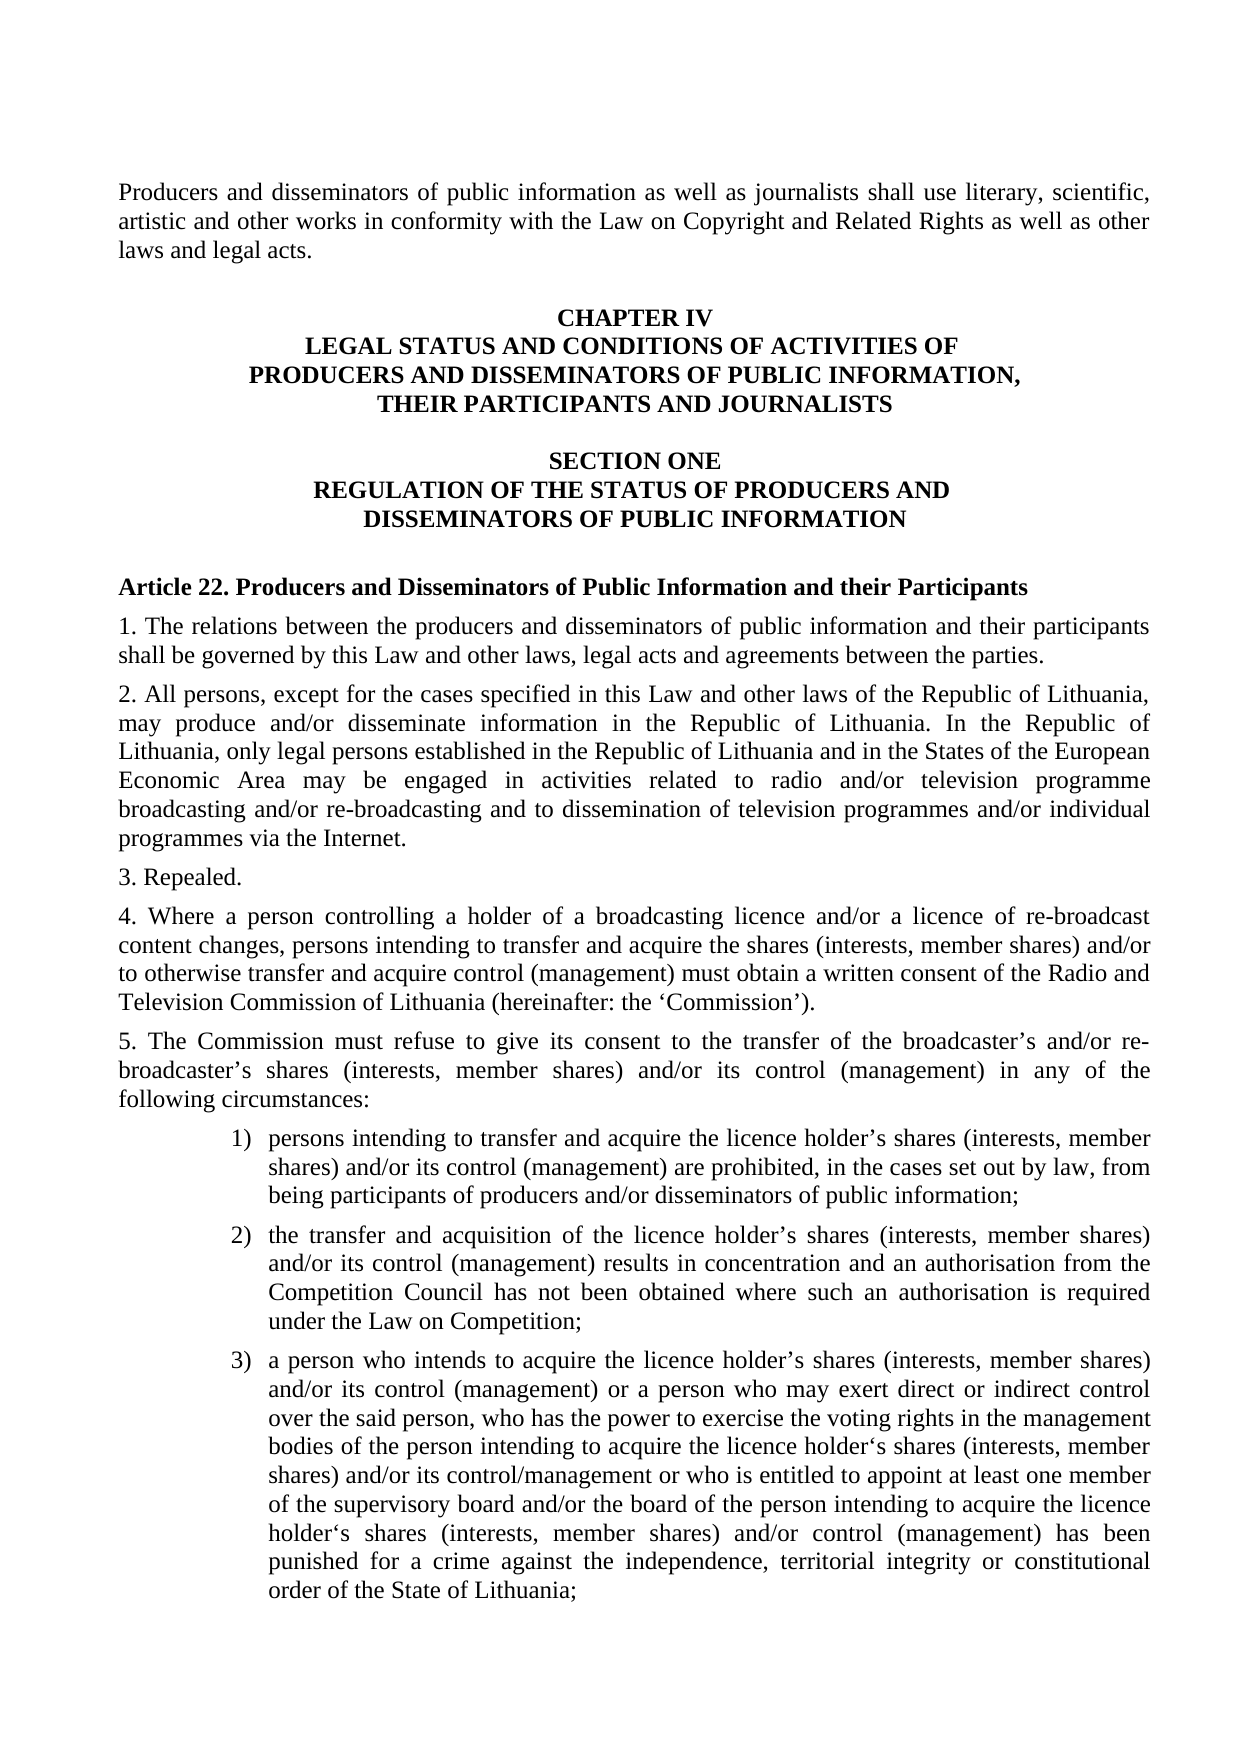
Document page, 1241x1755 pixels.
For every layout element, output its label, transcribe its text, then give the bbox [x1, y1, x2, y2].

text THEIR PARTICIPANTS AND JOURNALISTS [118, 389, 1152, 418]
text PRODUCERS AND DISSEMINATORS OF PUBLIC INFORMATION, [118, 360, 1152, 389]
list the transfer and acquisition of the licence holder’s shares (interests, member shares) and/or its control (management) results in concentration and an authorisation from the Competition Council has not been obtained where such an authorisation is required under the Law on Competition; [231, 1220, 1152, 1335]
list a person who intends to acquire the licence holder’s shares (interests, member shares) and/or its control (management) or a person who may exert direct or indirect control over the said person, who has the power to exercise the voting rights in the management bodies of the person intending to acquire the licence holder‘s shares (interests, member shares) and/or its control/management or who is entitled to appoint at least one member of the supervisory board and/or the board of the person intending to acquire the licence holder‘s shares (interests, member shares) and/or control (management) has been punished for a crime against the independence, territorial integrity or constitutional order of the State of Lithuania; [231, 1345, 1152, 1604]
text CHAPTER IV [118, 303, 1152, 331]
text REGULATION OF THE STATUS OF PRODUCERS AND [118, 475, 1152, 504]
text 4. Where a person controlling a holder of a broadcasting licence and/or a licence of re-broadcast content changes, persons intending to transfer and acquire the shares (interests, member shares) and/or to otherwise transfer and acquire control (management) must obtain a written consent of the Radio and Television Commission of Lithuania (hereinafter: the ‘Commission’). [118, 901, 1152, 1016]
list persons intending to transfer and acquire the licence holder’s shares (interests, member shares) and/or its control (management) are prohibited, in the cases set out by law, from being participants of producers and/or disseminators of public information; [231, 1123, 1152, 1209]
text Producers and disseminators of public information as well as journalists shall use literary, scientific, artistic and other works in conformity with the Law on Copyright and Related Rights as well as other laws and legal acts. [118, 177, 1152, 263]
text 1. The relations between the producers and disseminators of public information and their participants shall be governed by this Law and other laws, legal acts and agreements between the parties. [118, 611, 1152, 668]
text LEGAL STATUS AND CONDITIONS OF ACTIVITIES OF [118, 331, 1152, 360]
text 2. All persons, except for the cases specified in this Law and other laws of the Republic of Lithuania, may produce and/or disseminate information in the Republic of Lithuania. In the Republic of Lithuania, only legal persons established in the Republic of Lithuania and in the States of the European Economic Area may be engaged in activities related to radio and/or television programme broadcasting and/or re-broadcasting and to dissemination of television programmes and/or individual programmes via the Internet. [118, 679, 1152, 851]
text 5. The Commission must refuse to give its consent to the transfer of the broadcaster’s and/or re-broadcaster’s shares (interests, member shares) and/or its control (management) in any of the following circumstances: [118, 1026, 1152, 1113]
text SECTION ONE [118, 446, 1152, 475]
text Article 22. Producers and Disseminators of Public Information and their Participants [118, 572, 1152, 601]
text 3. Repealed. [118, 862, 1152, 891]
text DISSEMINATORS OF PUBLIC INFORMATION [118, 504, 1152, 533]
